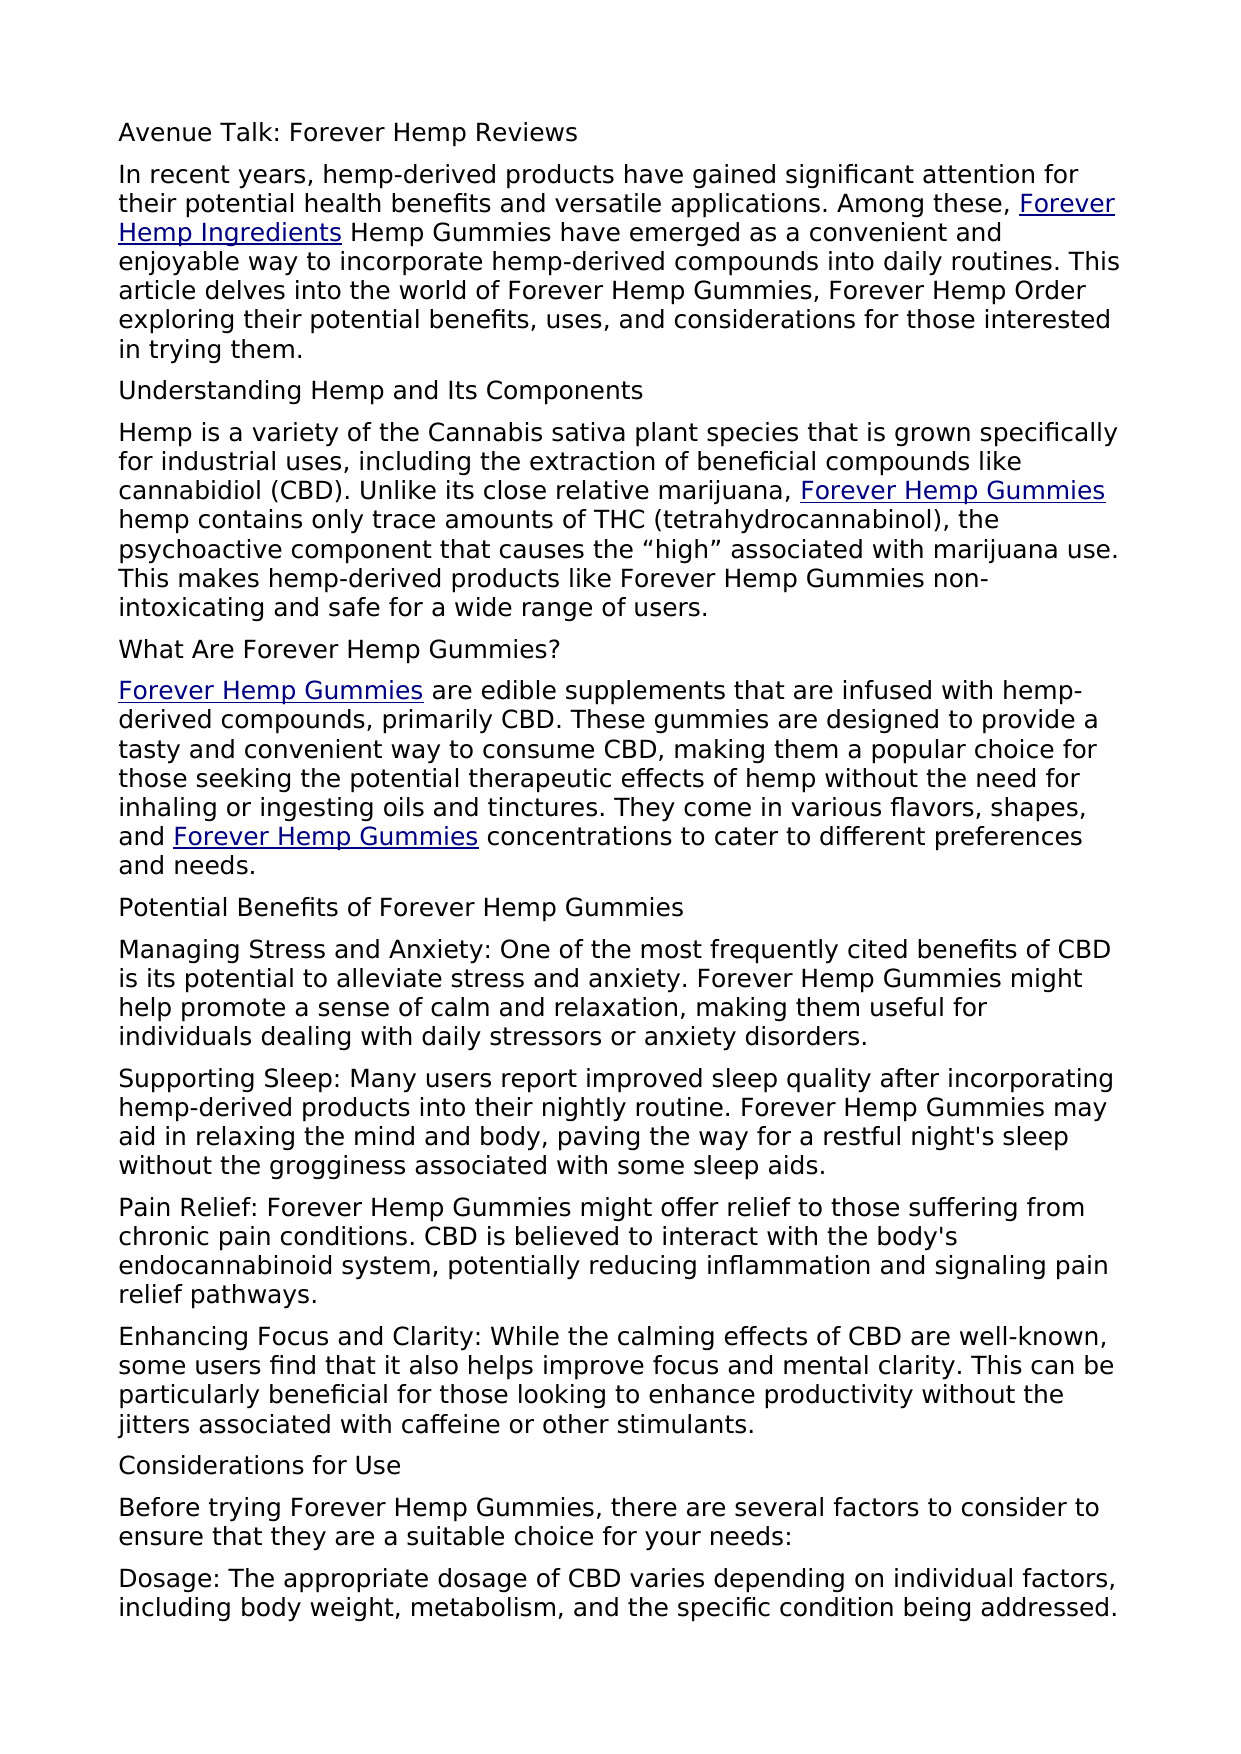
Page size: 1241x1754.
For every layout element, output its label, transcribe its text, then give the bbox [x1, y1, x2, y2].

text What Are Forever Hemp Gummies? [118, 635, 1122, 664]
text Hemp is a variety of the Cannabis sativa plant species that is grown specifically for industrial uses, including the extraction of beneficial compounds like cannabidiol (CBD). Unlike its close relative marijuana, Forever Hemp Gummies hemp contains only trace amounts of THC (tetrahydrocannabinol), the psychoactive component that causes the “high” associated with marijuana use. This makes hemp-derived products like Forever Hemp Gummies non-intoxicating and safe for a wide range of users. [118, 418, 1122, 622]
text Avenue Talk: Forever Hemp Reviews [118, 118, 1122, 147]
text Pain Relief: Forever Hemp Gummies might offer relief to those suffering from chronic pain conditions. CBD is believed to interact with the body's endocannabinoid system, potentially reducing inflammation and signaling pain relief pathways. [118, 1193, 1122, 1310]
text Enhancing Focus and Clarity: While the calming effects of CBD are well-known, some users find that it also helps improve focus and mental clarity. This can be particularly beneficial for those looking to enhance productivity without the jitters associated with caffeine or other stimulants. [118, 1322, 1122, 1439]
text In recent years, hemp-derived products have gained significant attention for their potential health benefits and versatile applications. Among these, Forever Hemp Ingredients Hemp Gummies have emerged as a convenient and enjoyable way to incorporate hemp-derived compounds into daily routines. This article delves into the world of Forever Hemp Gummies, Forever Hemp Order exploring their potential benefits, uses, and considerations for those interested in trying them. [118, 160, 1122, 364]
text Managing Stress and Anxiety: One of the most frequently cited benefits of CBD is its potential to alleviate stress and anxiety. Forever Hemp Gummies might help promote a sense of calm and relaxation, making them useful for individuals dealing with daily stressors or anxiety disorders. [118, 935, 1122, 1051]
text Dosage: The appropriate dosage of CBD varies depending on individual factors, including body weight, metabolism, and the specific condition being addressed. [118, 1564, 1122, 1622]
text Understanding Hemp and Its Components [118, 376, 1122, 406]
text Supporting Sleep: Many users report improved sleep quality after incorporating hemp-derived products into their nightly routine. Forever Hemp Gummies may aid in relaxing the mind and body, paving the way for a restful night's sleep without the grogginess associated with some sleep aids. [118, 1064, 1122, 1181]
text Forever Hemp Gummies are edible supplements that are infused with hemp-derived compounds, primarily CBD. These gummies are designed to provide a tasty and convenient way to consume CBD, making them a popular choice for those seeking the potential therapeutic effects of hemp without the need for inhaling or ingesting oils and tinctures. They come in various flavors, shapes, and Forever Hemp Gummies concentrations to cater to different preferences and needs. [118, 676, 1122, 881]
text Potential Benefits of Forever Hemp Gummies [118, 893, 1122, 922]
text Before trying Forever Hemp Gummies, there are several factors to consider to ensure that they are a suitable choice for your needs: [118, 1493, 1122, 1551]
text Considerations for Use [118, 1451, 1122, 1481]
